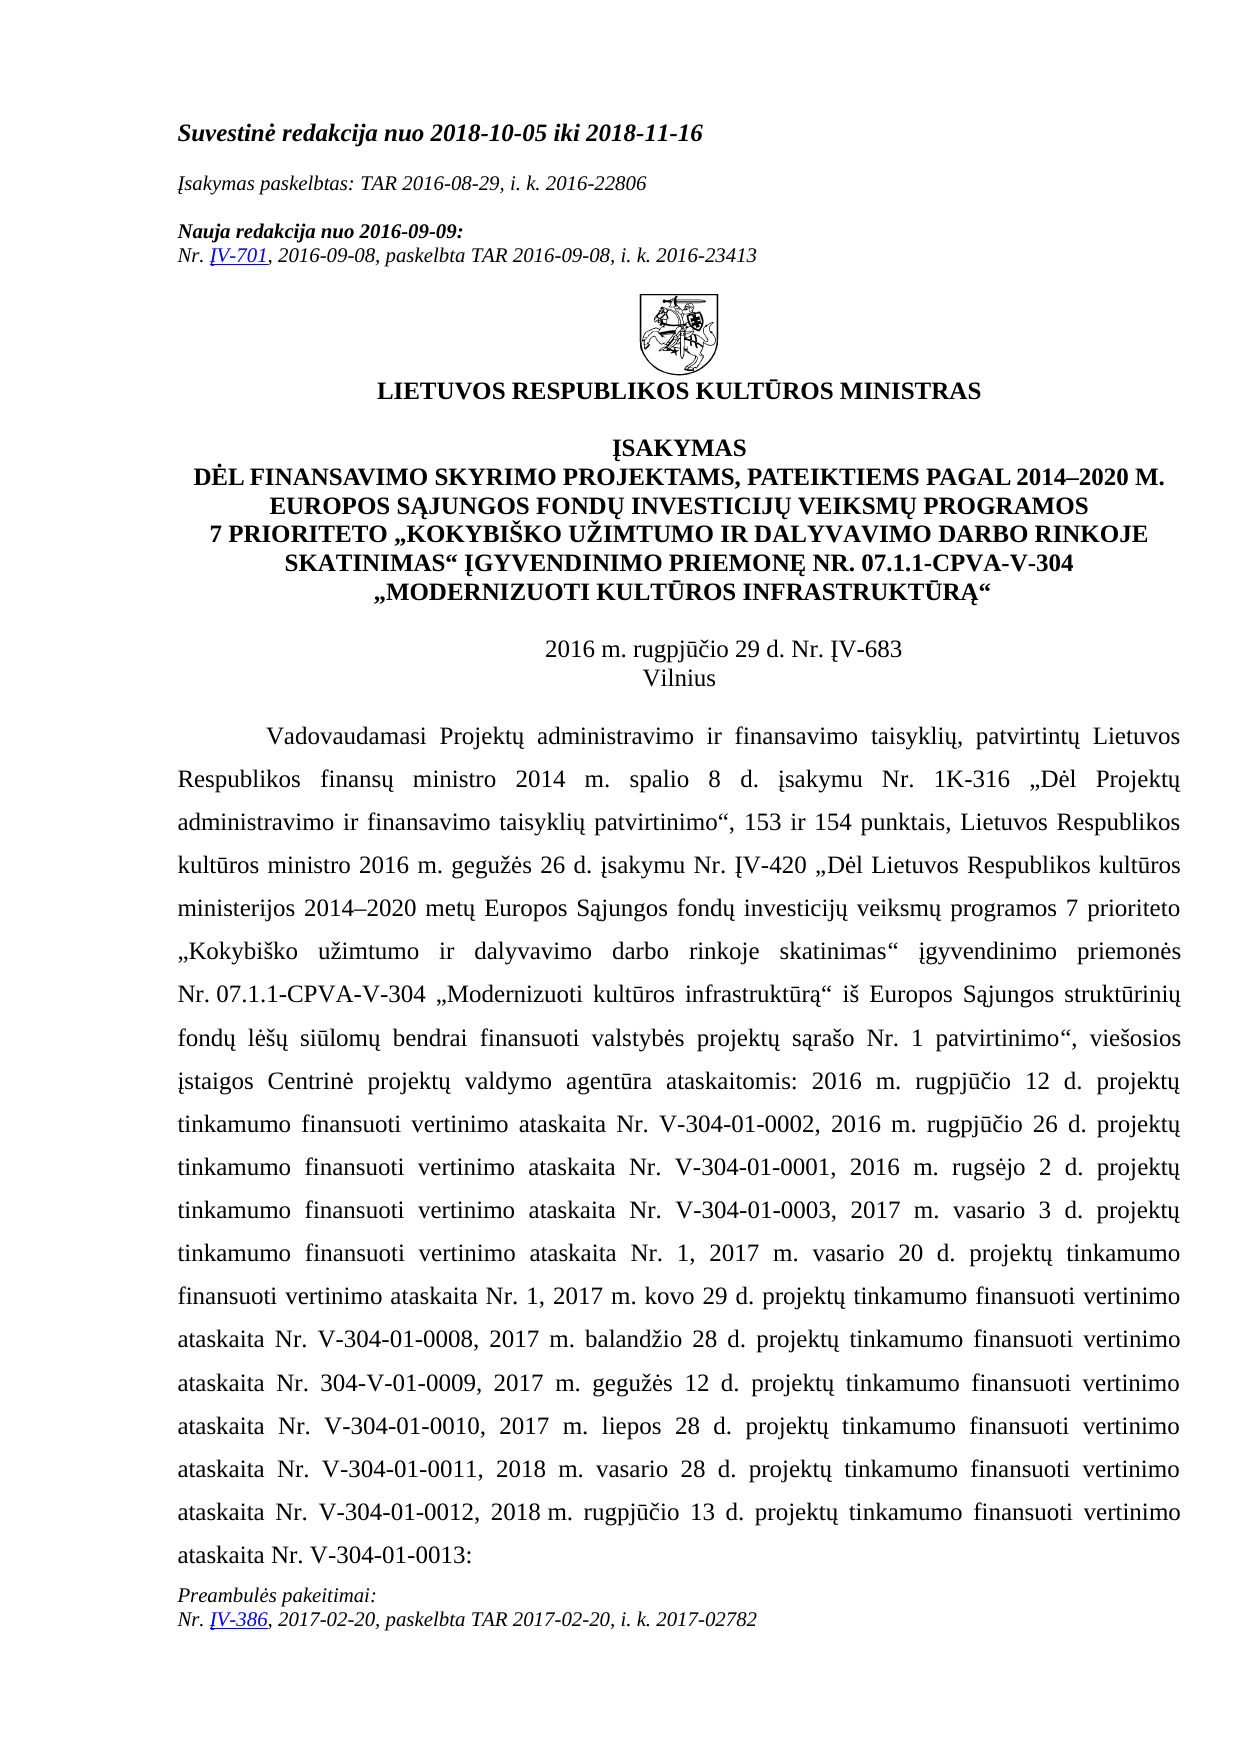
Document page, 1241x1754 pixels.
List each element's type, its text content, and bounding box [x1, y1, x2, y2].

text „MODERNIZUOTI KULTŪROS INFRASTRUKTŪRĄ“ [177, 577, 1181, 606]
text Nr. ĮV-701, 2016-09-08, paskelbta TAR 2016-09-08, i. k. 2016-23413 [177, 243, 1181, 267]
text Preambulės pakeitimai: [177, 1583, 1181, 1607]
text ĮSAKYMAS [177, 433, 1181, 462]
text Nr. ĮV-386, 2017-02-20, paskelbta TAR 2017-02-20, i. k. 2017-02782 [177, 1607, 1181, 1631]
text Įsakymas paskelbtas: TAR 2016-08-29, i. k. 2016-22806 [177, 171, 1181, 195]
text Vadovaudamasi Projektų administravimo ir finansavimo taisyklių, patvirtintų Lietuvos Respublikos finansų ministro 2014 m. spalio 8 d. įsakymu Nr. 1K-316 „Dėl Projektų administravimo ir finansavimo taisyklių patvirtinimo“, 153 ir 154 punktais, Lietuvos Respublikos kultūros ministro 2016 m. gegužės 26 d. įsakymu Nr. ĮV-420 „Dėl Lietuvos Respublikos kultūros ministerijos 2014–2020 metų Europos Sąjungos fondų investicijų veiksmų programos 7 prioriteto „Kokybiško užimtumo ir dalyvavimo darbo rinkoje skatinimas“ įgyvendinimo priemonės Nr. 07.1.1-CPVA-V-304 „Modernizuoti kultūros infrastruktūrą“ iš Europos Sąjungos struktūrinių fondų lėšų siūlomų bendrai finansuoti valstybės projektų sąrašo Nr. 1 patvirtinimo“, viešosios įstaigos Centrinė projektų valdymo agentūra ataskaitomis: 2016 m. rugpjūčio 12 d. projektų tinkamumo finansuoti vertinimo ataskaita Nr. V-304-01-0002, 2016 m. rugpjūčio 26 d. projektų tinkamumo finansuoti vertinimo ataskaita Nr. V-304-01-0001, 2016 m. rugsėjo 2 d. projektų tinkamumo finansuoti vertinimo ataskaita Nr. V-304-01-0003, 2017 m. vasario 3 d. projektų tinkamumo finansuoti vertinimo ataskaita Nr. 1, 2017 m. vasario 20 d. projektų tinkamumo finansuoti vertinimo ataskaita Nr. 1, 2017 m. kovo 29 d. projektų tinkamumo finansuoti vertinimo ataskaita Nr. V-304-01-0008, 2017 m. balandžio 28 d. projektų tinkamumo finansuoti vertinimo ataskaita Nr. 304-V-01-0009, 2017 m. gegužės 12 d. projektų tinkamumo finansuoti vertinimo ataskaita Nr. V-304-01-0010, 2017 m. liepos 28 d. projektų tinkamumo finansuoti vertinimo ataskaita Nr. V-304-01-0011, 2018 m. vasario 28 d. projektų tinkamumo finansuoti vertinimo ataskaita Nr. V-304-01-0012, 2018 m. rugpjūčio 13 d. projektų tinkamumo finansuoti vertinimo ataskaita Nr. V-304-01-0013: [177, 721, 1181, 1569]
text LIETUVOS RESPUBLIKOS KULTŪROS MINISTRAS [177, 376, 1181, 404]
text Suvestinė redakcija nuo 2018-10-05 iki 2018-11-16 [177, 118, 1181, 147]
text 2016 m. rugpjūčio 29 d. Nr. ĮV-683 [177, 634, 1181, 663]
text Vilnius [177, 663, 1181, 692]
text Nauja redakcija nuo 2016-09-09: [177, 219, 1181, 243]
text DĖL FINANSAVIMO SKYRIMO PROJEKTAMS, PATEIKTIEMS PAGAL 2014–2020 M. EUROPOS SĄJUNGOS FONDŲ INVESTICIJŲ VEIKSMŲ PROGRAMOS [177, 462, 1181, 519]
text 7 PRIORITETO „KOKYBIŠKO UŽIMTUMO IR DALYVAVIMO DARBO RINKOJE SKATINIMAS“ ĮGYVENDINIMO PRIEMONĘ NR. 07.1.1-CPVA-V-304 [177, 519, 1181, 577]
